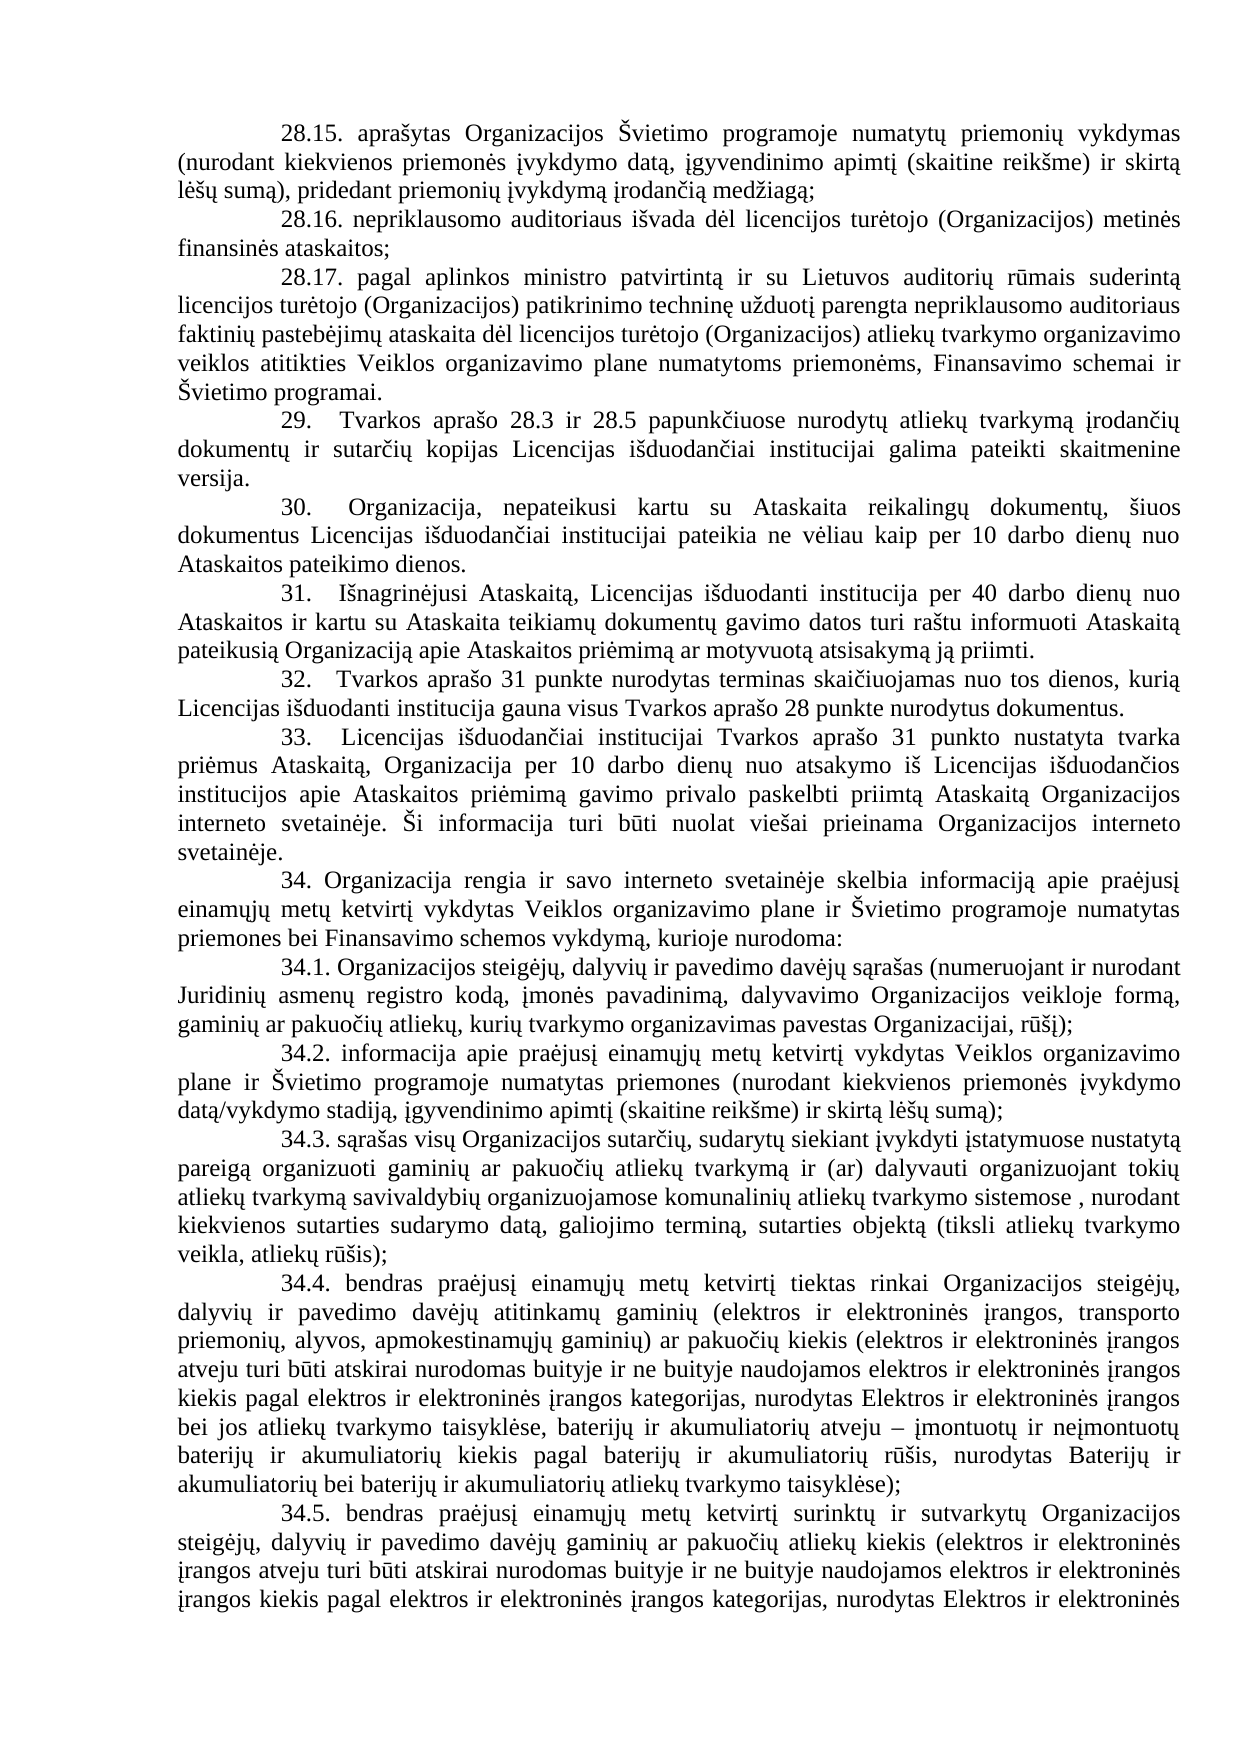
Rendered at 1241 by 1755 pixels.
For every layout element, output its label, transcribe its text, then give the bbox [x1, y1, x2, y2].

text 34.3. sąrašas visų Organizacijos sutarčių, sudarytų siekiant įvykdyti įstatymuose nustatytą pareigą organizuoti gaminių ar pakuočių atliekų tvarkymą ir (ar) dalyvauti organizuojant tokių atliekų tvarkymą savivaldybių organizuojamose komunalinių atliekų tvarkymo sistemose , nurodant kiekvienos sutarties sudarymo datą, galiojimo terminą, sutarties objektą (tiksli atliekų tvarkymo veikla, atliekų rūšis); [177, 1124, 1181, 1268]
text 32. Tvarkos aprašo 31 punkte nurodytas terminas skaičiuojamas nuo tos dienos, kurią Licencijas išduodanti institucija gauna visus Tvarkos aprašo 28 punkte nurodytus dokumentus. [177, 664, 1181, 722]
text 34.1. Organizacijos steigėjų, dalyvių ir pavedimo davėjų sąrašas (numeruojant ir nurodant Juridinių asmenų registro kodą, įmonės pavadinimą, dalyvavimo Organizacijos veikloje formą, gaminių ar pakuočių atliekų, kurių tvarkymo organizavimas pavestas Organizacijai, rūšį); [177, 952, 1181, 1038]
text 34.5. bendras praėjusį einamųjų metų ketvirtį surinktų ir sutvarkytų Organizacijos steigėjų, dalyvių ir pavedimo davėjų gaminių ar pakuočių atliekų kiekis (elektros ir elektroninės įrangos atveju turi būti atskirai nurodomas buityje ir ne buityje naudojamos elektros ir elektroninės įrangos kiekis pagal elektros ir elektroninės įrangos kategorijas, nurodytas Elektros ir elektroninės [177, 1498, 1181, 1613]
text 34.4. bendras praėjusį einamųjų metų ketvirtį tiektas rinkai Organizacijos steigėjų, dalyvių ir pavedimo davėjų atitinkamų gaminių (elektros ir elektroninės įrangos, transporto priemonių, alyvos, apmokestinamųjų gaminių) ar pakuočių kiekis (elektros ir elektroninės įrangos atveju turi būti atskirai nurodomas buityje ir ne buityje naudojamos elektros ir elektroninės įrangos kiekis pagal elektros ir elektroninės įrangos kategorijas, nurodytas Elektros ir elektroninės įrangos bei jos atliekų tvarkymo taisyklėse, baterijų ir akumuliatorių atveju – įmontuotų ir neįmontuotų baterijų ir akumuliatorių kiekis pagal baterijų ir akumuliatorių rūšis, nurodytas Baterijų ir akumuliatorių bei baterijų ir akumuliatorių atliekų tvarkymo taisyklėse); [177, 1268, 1181, 1498]
text 28.15. aprašytas Organizacijos Švietimo programoje numatytų priemonių vykdymas (nurodant kiekvienos priemonės įvykdymo datą, įgyvendinimo apimtį (skaitine reikšme) ir skirtą lėšų sumą), pridedant priemonių įvykdymą įrodančią medžiagą; [177, 118, 1181, 204]
text 30. Organizacija, nepateikusi kartu su Ataskaita reikalingų dokumentų, šiuos dokumentus Licencijas išduodančiai institucijai pateikia ne vėliau kaip per 10 darbo dienų nuo Ataskaitos pateikimo dienos. [177, 492, 1181, 578]
text 34.2. informacija apie praėjusį einamųjų metų ketvirtį vykdytas Veiklos organizavimo plane ir Švietimo programoje numatytas priemones (nurodant kiekvienos priemonės įvykdymo datą/vykdymo stadiją, įgyvendinimo apimtį (skaitine reikšme) ir skirtą lėšų sumą); [177, 1038, 1181, 1124]
text 29. Tvarkos aprašo 28.3 ir 28.5 papunkčiuose nurodytų atliekų tvarkymą įrodančių dokumentų ir sutarčių kopijas Licencijas išduodančiai institucijai galima pateikti skaitmenine versija. [177, 406, 1181, 492]
text 28.16. nepriklausomo auditoriaus išvada dėl licencijos turėtojo (Organizacijos) metinės finansinės ataskaitos; [177, 204, 1181, 262]
text 28.17. pagal aplinkos ministro patvirtintą ir su Lietuvos auditorių rūmais suderintą licencijos turėtojo (Organizacijos) patikrinimo techninę užduotį parengta nepriklausomo auditoriaus faktinių pastebėjimų ataskaita dėl licencijos turėtojo (Organizacijos) atliekų tvarkymo organizavimo veiklos atitikties Veiklos organizavimo plane numatytoms priemonėms, Finansavimo schemai ir Švietimo programai. [177, 262, 1181, 406]
text 33. Licencijas išduodančiai institucijai Tvarkos aprašo 31 punkto nustatyta tvarka priėmus Ataskaitą, Organizacija per 10 darbo dienų nuo atsakymo iš Licencijas išduodančios institucijos apie Ataskaitos priėmimą gavimo privalo paskelbti priimtą Ataskaitą Organizacijos interneto svetainėje. Ši informacija turi būti nuolat viešai prieinama Organizacijos interneto svetainėje. [177, 722, 1181, 866]
text 31. Išnagrinėjusi Ataskaitą, Licencijas išduodanti institucija per 40 darbo dienų nuo Ataskaitos ir kartu su Ataskaita teikiamų dokumentų gavimo datos turi raštu informuoti Ataskaitą pateikusią Organizaciją apie Ataskaitos priėmimą ar motyvuotą atsisakymą ją priimti. [177, 578, 1181, 664]
text 34. Organizacija rengia ir savo interneto svetainėje skelbia informaciją apie praėjusį einamųjų metų ketvirtį vykdytas Veiklos organizavimo plane ir Švietimo programoje numatytas priemones bei Finansavimo schemos vykdymą, kurioje nurodoma: [177, 866, 1181, 952]
